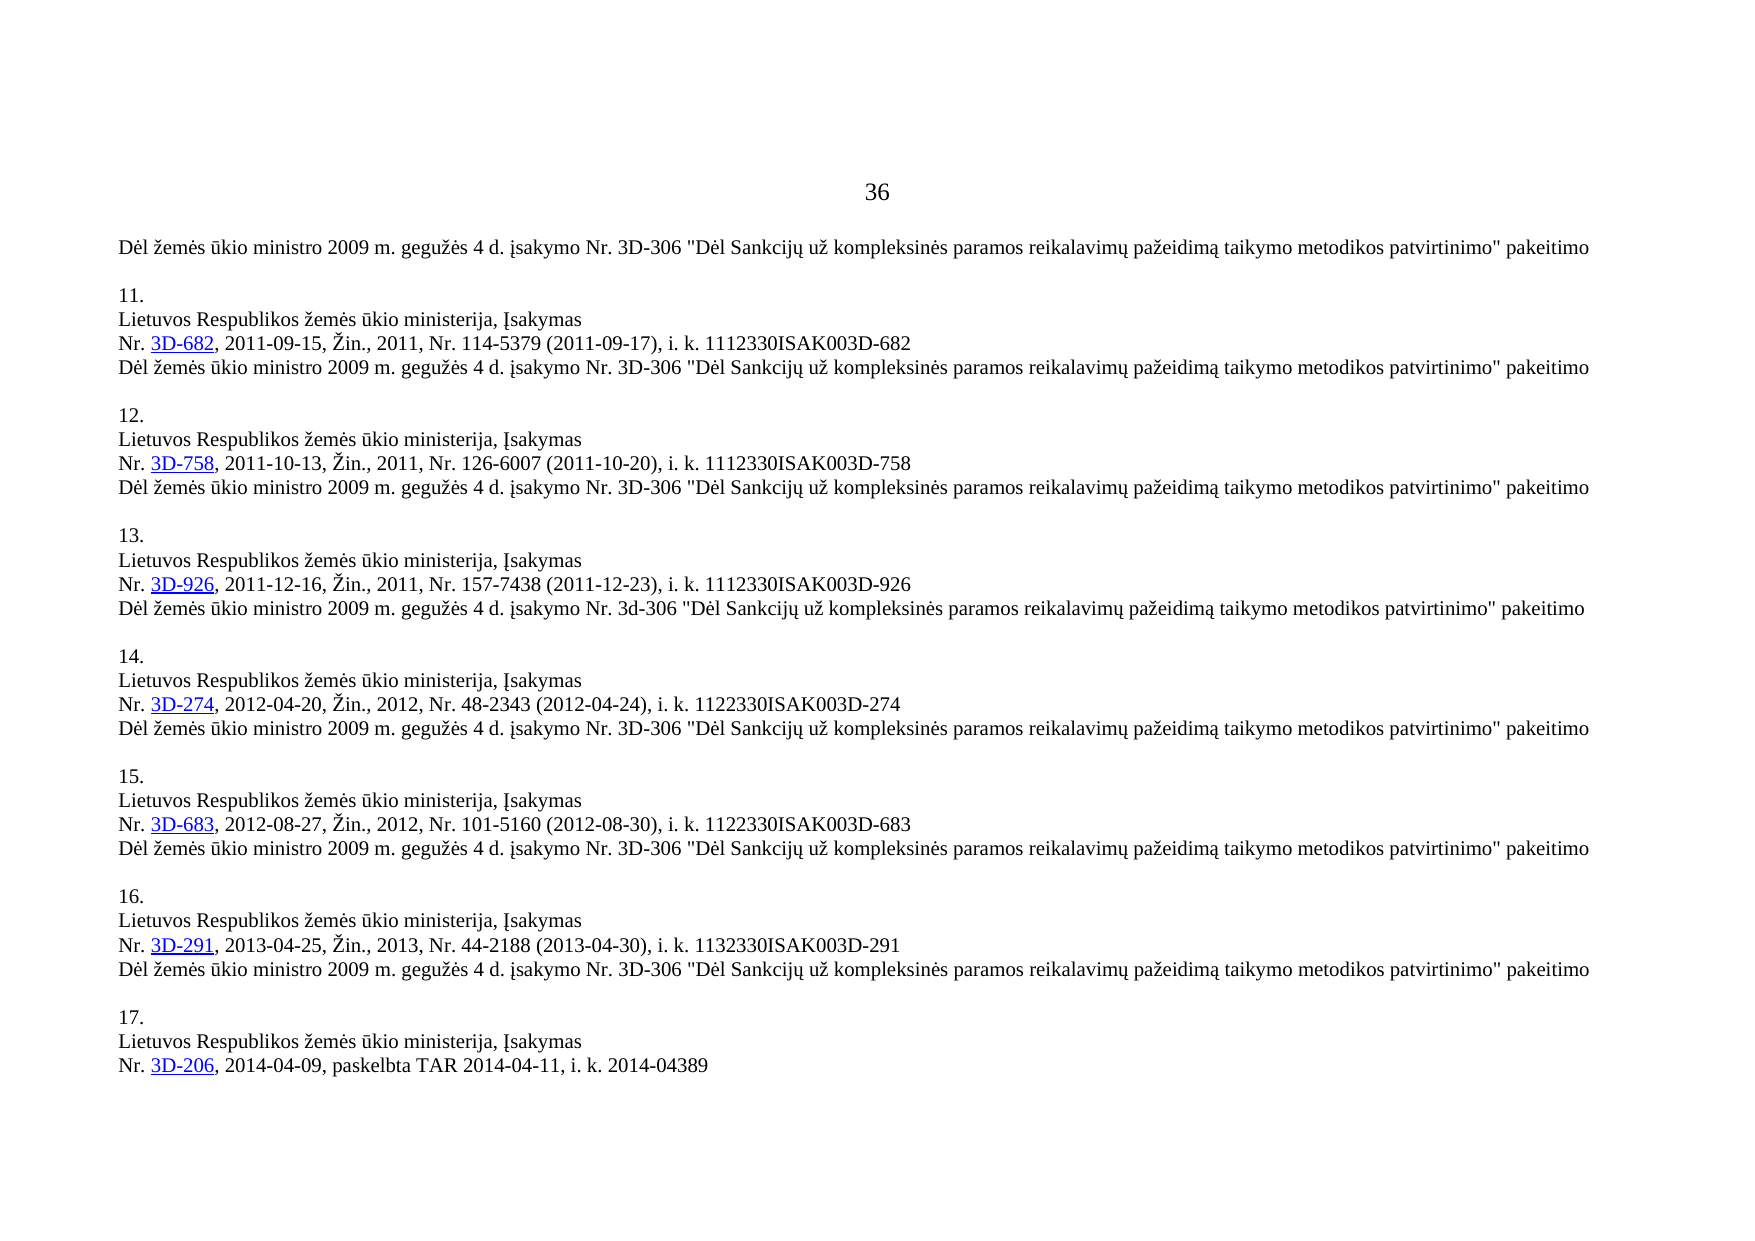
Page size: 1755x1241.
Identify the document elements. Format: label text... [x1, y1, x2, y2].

text Nr. 3D-682, 2011-09-15, Žin., 2011, Nr. 114-5379 (2011-09-17), i. k. 1112330ISAK003D-682 [118, 331, 1636, 355]
text Nr. 3D-274, 2012-04-20, Žin., 2012, Nr. 48-2343 (2012-04-24), i. k. 1122330ISAK003D-274 [118, 692, 1636, 716]
text Dėl žemės ūkio ministro 2009 m. gegužės 4 d. įsakymo Nr. 3D-306 "Dėl Sankcijų už kompleksinės paramos reikalavimų pažeidimą taikymo metodikos patvirtinimo" pakeitimo [118, 957, 1636, 981]
text Dėl žemės ūkio ministro 2009 m. gegužės 4 d. įsakymo Nr. 3D-306 "Dėl Sankcijų už kompleksinės paramos reikalavimų pažeidimą taikymo metodikos patvirtinimo" pakeitimo [118, 355, 1636, 379]
text 15. [118, 764, 1636, 788]
text Lietuvos Respublikos žemės ūkio ministerija, Įsakymas [118, 307, 1636, 331]
text Nr. 3D-758, 2011-10-13, Žin., 2011, Nr. 126-6007 (2011-10-20), i. k. 1112330ISAK003D-758 [118, 451, 1636, 475]
text Dėl žemės ūkio ministro 2009 m. gegužės 4 d. įsakymo Nr. 3D-306 "Dėl Sankcijų už kompleksinės paramos reikalavimų pažeidimą taikymo metodikos patvirtinimo" pakeitimo [118, 716, 1636, 740]
text 11. [118, 283, 1636, 307]
text Dėl žemės ūkio ministro 2009 m. gegužės 4 d. įsakymo Nr. 3D-306 "Dėl Sankcijų už kompleksinės paramos reikalavimų pažeidimą taikymo metodikos patvirtinimo" pakeitimo [118, 235, 1636, 259]
text Lietuvos Respublikos žemės ūkio ministerija, Įsakymas [118, 788, 1636, 812]
text 17. [118, 1005, 1636, 1029]
text Lietuvos Respublikos žemės ūkio ministerija, Įsakymas [118, 547, 1636, 572]
text Dėl žemės ūkio ministro 2009 m. gegužės 4 d. įsakymo Nr. 3D-306 "Dėl Sankcijų už kompleksinės paramos reikalavimų pažeidimą taikymo metodikos patvirtinimo" pakeitimo [118, 836, 1636, 860]
text Lietuvos Respublikos žemės ūkio ministerija, Įsakymas [118, 668, 1636, 692]
text Lietuvos Respublikos žemės ūkio ministerija, Įsakymas [118, 1029, 1636, 1053]
text Nr. 3D-291, 2013-04-25, Žin., 2013, Nr. 44-2188 (2013-04-30), i. k. 1132330ISAK003D-291 [118, 932, 1636, 957]
text Nr. 3D-206, 2014-04-09, paskelbta TAR 2014-04-11, i. k. 2014-04389 [118, 1053, 1636, 1077]
text Nr. 3D-926, 2011-12-16, Žin., 2011, Nr. 157-7438 (2011-12-23), i. k. 1112330ISAK003D-926 [118, 572, 1636, 596]
text 13. [118, 523, 1636, 547]
text Dėl žemės ūkio ministro 2009 m. gegužės 4 d. įsakymo Nr. 3D-306 "Dėl Sankcijų už kompleksinės paramos reikalavimų pažeidimą taikymo metodikos patvirtinimo" pakeitimo [118, 475, 1636, 499]
text 14. [118, 644, 1636, 668]
text Nr. 3D-683, 2012-08-27, Žin., 2012, Nr. 101-5160 (2012-08-30), i. k. 1122330ISAK003D-683 [118, 812, 1636, 836]
text Lietuvos Respublikos žemės ūkio ministerija, Įsakymas [118, 908, 1636, 932]
text 16. [118, 884, 1636, 908]
text Dėl žemės ūkio ministro 2009 m. gegužės 4 d. įsakymo Nr. 3d-306 "Dėl Sankcijų už kompleksinės paramos reikalavimų pažeidimą taikymo metodikos patvirtinimo" pakeitimo [118, 596, 1636, 620]
text 12. [118, 403, 1636, 427]
text Lietuvos Respublikos žemės ūkio ministerija, Įsakymas [118, 427, 1636, 451]
